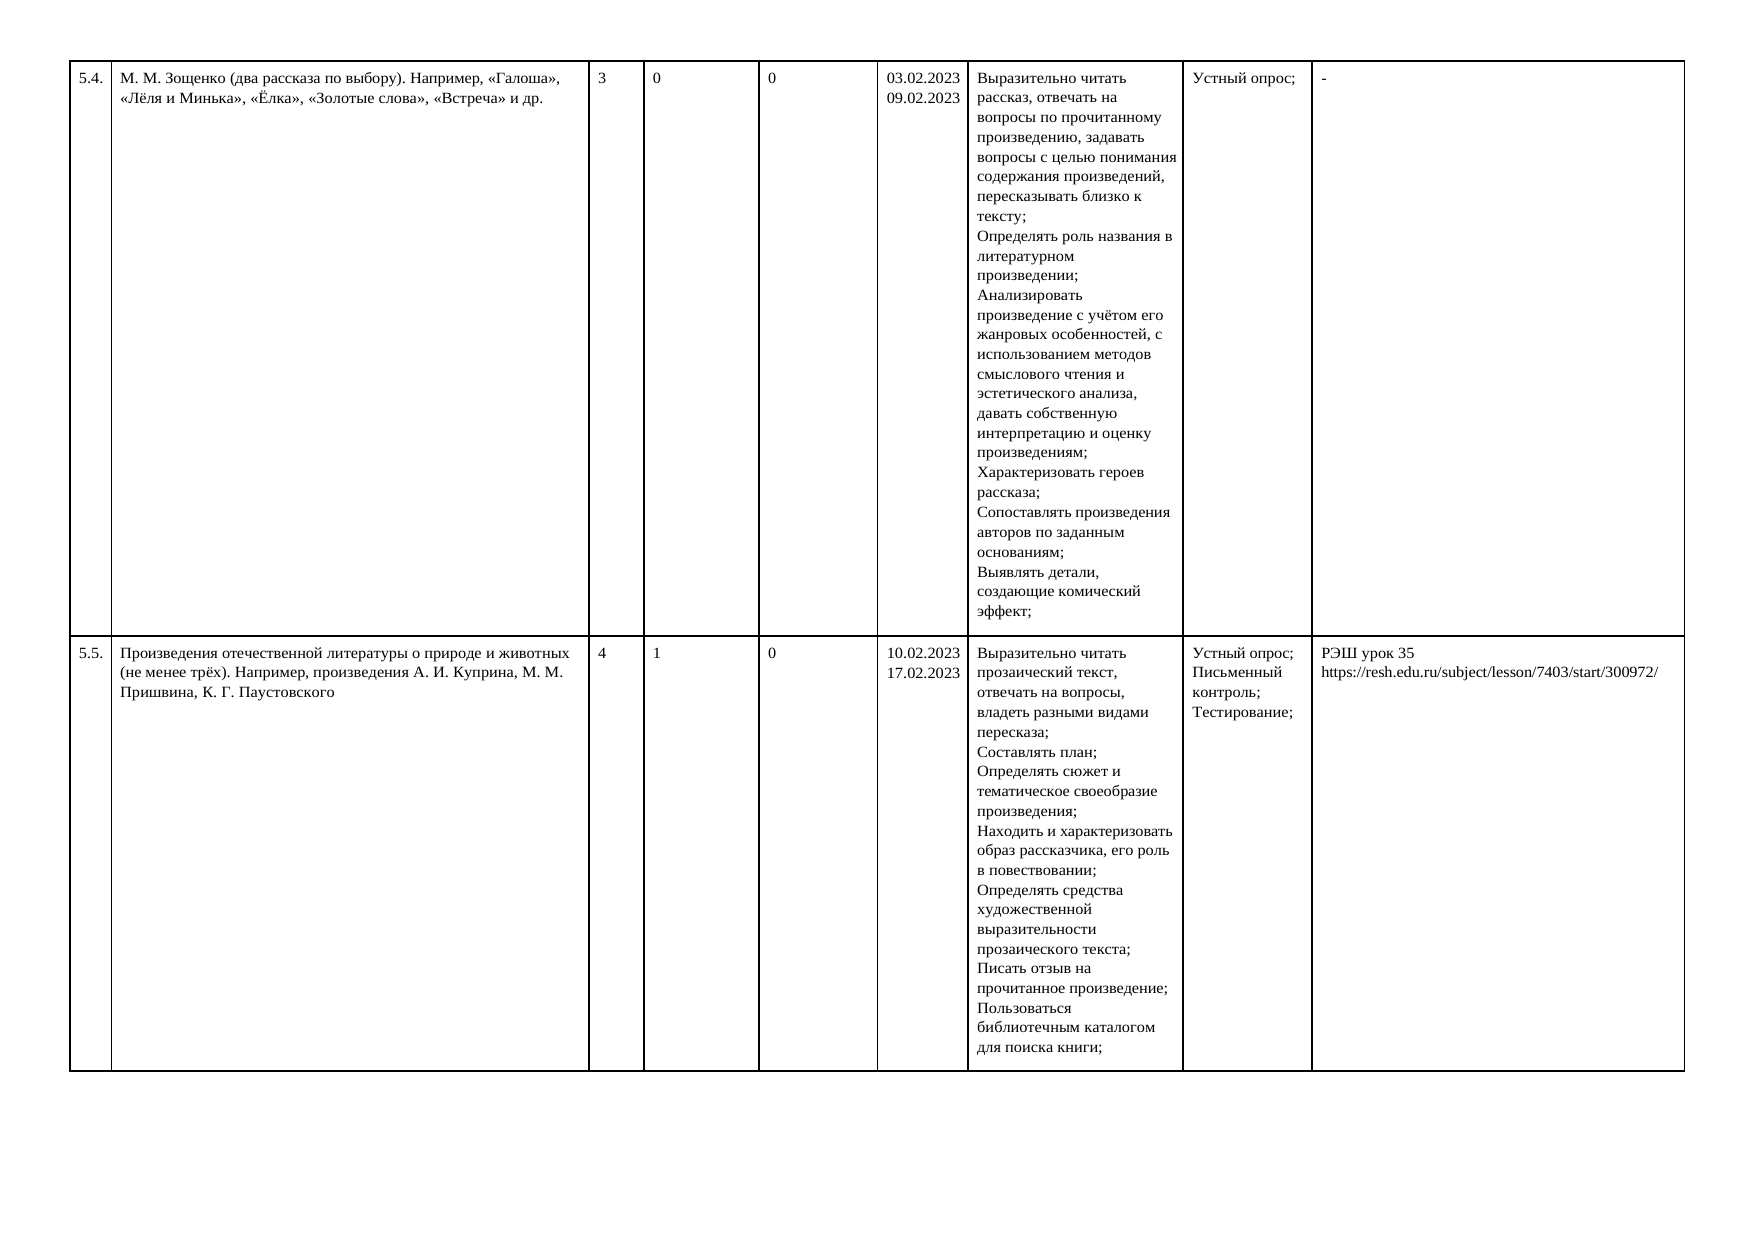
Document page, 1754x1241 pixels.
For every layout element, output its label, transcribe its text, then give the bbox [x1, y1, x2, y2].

table_cell 5.5. [71, 637, 111, 1070]
table_header 0 [760, 62, 877, 635]
table_header 0 [645, 62, 758, 635]
table_header 5.4. [71, 62, 111, 635]
table_header Устный опрос; [1184, 62, 1311, 635]
table_cell Устный опрос; Письменный контроль; Тестирование; [1184, 637, 1311, 1070]
table_cell 0 [760, 637, 877, 1070]
table_cell Произведения отечественной литературы о природе и животных (не менее трёх). Например, произведения А. И. Куприна, М. М. Пришвина, К. Г. Паустовского [112, 637, 588, 1070]
table_header - [1313, 62, 1684, 635]
table_cell РЭШ урок 35 https://resh.edu.ru/subject/lesson/7403/start/300972/ [1313, 637, 1684, 1070]
table_header Выразительно читать рассказ, отвечать на вопросы по прочитанному произведению, задавать вопросы с целью понимания содержания произведений, пересказывать близко к тексту; Определять роль названия в литературном произведении; Анализировать произведение с учётом его жанровых особенностей, с использованием методов смыслового чтения и эстетического анализа, давать собственную интерпретацию и оценку произведениям; Характеризовать героев рассказа; Сопоставлять произведения авторов по заданным основаниям; Выявлять детали, создающие комический эффект; [969, 62, 1182, 635]
table_header 03.02.2023 09.02.2023 [878, 62, 967, 635]
table_cell Выразительно читать прозаический текст, отвечать на вопросы, владеть разными видами пересказа; Составлять план; Определять сюжет и тематическое своеобразие произведения; Находить и характеризовать образ рассказчика, его роль в повествовании; Определять средства художественной выразительности прозаического текста; Писать отзыв на прочитанное произведение; Пользоваться библиотечным каталогом для поиска книги; [969, 637, 1182, 1070]
table_header 3 [590, 62, 643, 635]
table_header М. М. Зощенко (два рассказа по выбору). Например, «Галоша», «Лёля и Минька», «Ёлка», «Золотые слова», «Встреча» и др. [112, 62, 588, 635]
table_cell 1 [645, 637, 758, 1070]
table_cell 4 [590, 637, 643, 1070]
table_cell 10.02.2023 17.02.2023 [878, 637, 967, 1070]
